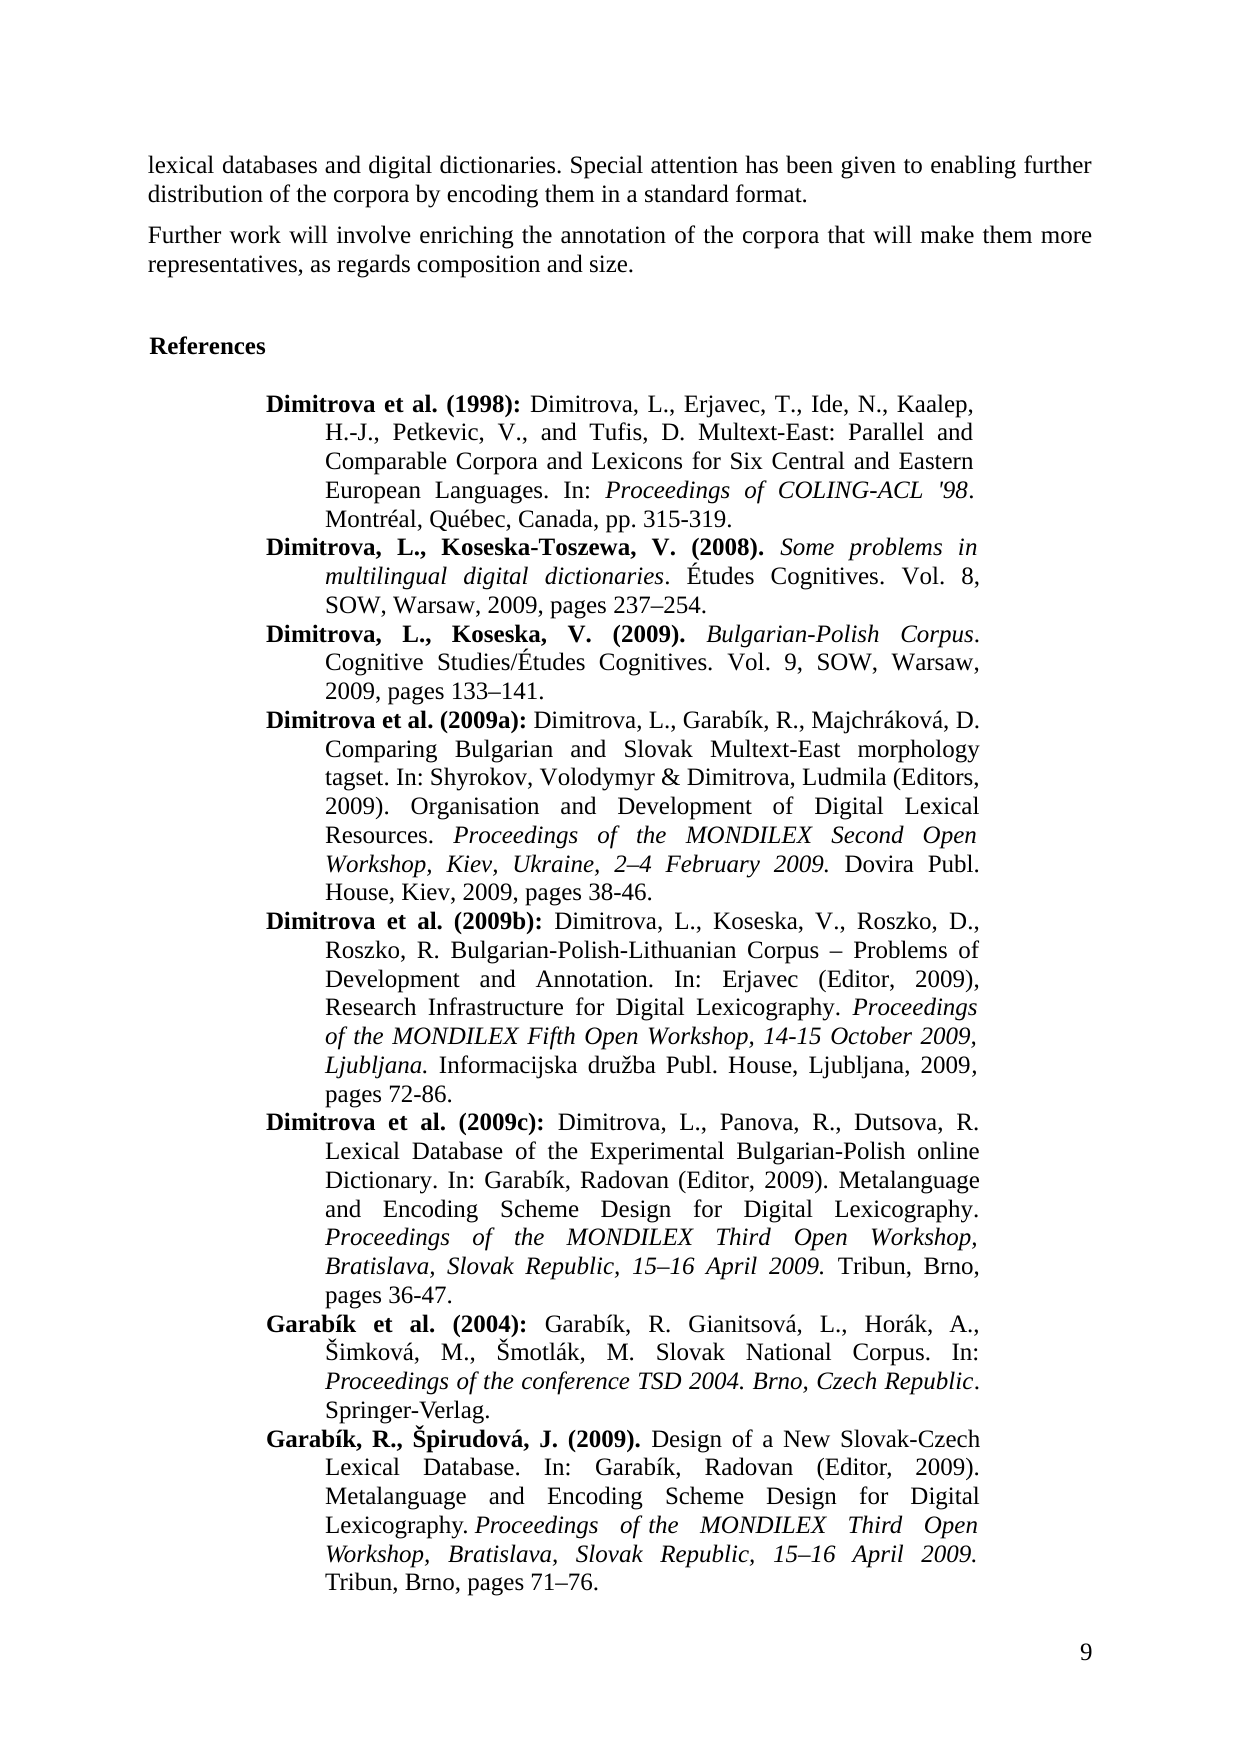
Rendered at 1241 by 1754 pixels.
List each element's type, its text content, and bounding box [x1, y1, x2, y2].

text Dimitrova et al. (2009a): Dimitrova, L., Garabík, R., Majchráková, D. Comparing Bulgarian and Slovak Multext-East morphology tagset. In: Shyrokov, Volodymyr & Dimitrova, Ludmila (Editors, 2009). Organisation and Development of Digital Lexical Resources. Proceedings of the MONDILEX Second Open Workshop, Kiev, Ukraine, 2–4 February 2009. Dovira Publ. House, Kiev, 2009, pages 38-46. [266, 705, 980, 906]
text Dimitrova et al. (1998): Dimitrova, L., Erjavec, T., Ide, N., Kaalep, H.-J., Petkevic, V., and Tufis, D. Multext-East: Parallel and Comparable Corpora and Lexicons for Six Central and Eastern European Languages. In: Proceedings of COLING-ACL '98. Montréal, Québec, Canada, pp. 315-319. [266, 389, 974, 532]
text Dimitrova et al. (2009b): Dimitrova, L., Koseska, V., Roszko, D., Roszko, R. Bulgarian-Polish-Lithuanian Corpus – Problems of Development and Annotation. In: Erjavec (Editor, 2009), Research Infrastructure for Digital Lexicography. Proceedings of the MONDILEX Fifth Open Workshop, 14-15 October 2009, Ljubljana. Informacijska družba Publ. House, Ljubljana, 2009, pages 72-86. [266, 906, 980, 1107]
text Garabík et al. (2004): Garabík, R. Gianitsová, L., Horák, A., Šimková, M., Šmotlák, M. Slovak National Corpus. In: Proceedings of the conference TSD 2004. Brno, Czech Republic. Springer-Verlag. [266, 1309, 980, 1424]
text Dimitrova, L., Koseska-Toszewa, V. (2008). Some problems in multilingual digital dictionaries. Études Cognitives. Vol. 8, SOW, Warsaw, 2009, pages 237–254. [266, 532, 980, 619]
text Dimitrova, L., Koseska, V. (2009). Bulgarian-Polish Corpus. Cognitive Studies/Études Cognitives. Vol. 9, SOW, Warsaw, 2009, pages 133–141. [266, 619, 980, 705]
text Garabík, R., Špirudová, J. (2009). Design of a New Slovak-Czech Lexical Database. In: Garabík, Radovan (Editor, 2009). Metalanguage and Encoding Scheme Design for Digital Lexicography. Proceedings of the MONDILEX Third Open Workshop, Bratislava, Slovak Republic, 15–16 April 2009. Tribun, Brno, pages 71–76. [266, 1424, 980, 1596]
text References [149, 331, 974, 360]
text Further work will involve enriching the annotation of the corpora that will make them more representatives, as regards composition and size. [148, 220, 1092, 277]
text lexical databases and digital dictionaries. Special attention has been given to enabling further distribution of the corpora by encoding them in a standard format. [148, 150, 1092, 207]
text Dimitrova et al. (2009c): Dimitrova, L., Panova, R., Dutsova, R. Lexical Database of the Experimental Bulgarian-Polish online Dictionary. In: Garabík, Radovan (Editor, 2009). Metalanguage and Encoding Scheme Design for Digital Lexicography. Proceedings of the MONDILEX Third Open Workshop, Bratislava, Slovak Republic, 15–16 April 2009. Tribun, Brno, pages 36-47. [266, 1107, 980, 1309]
